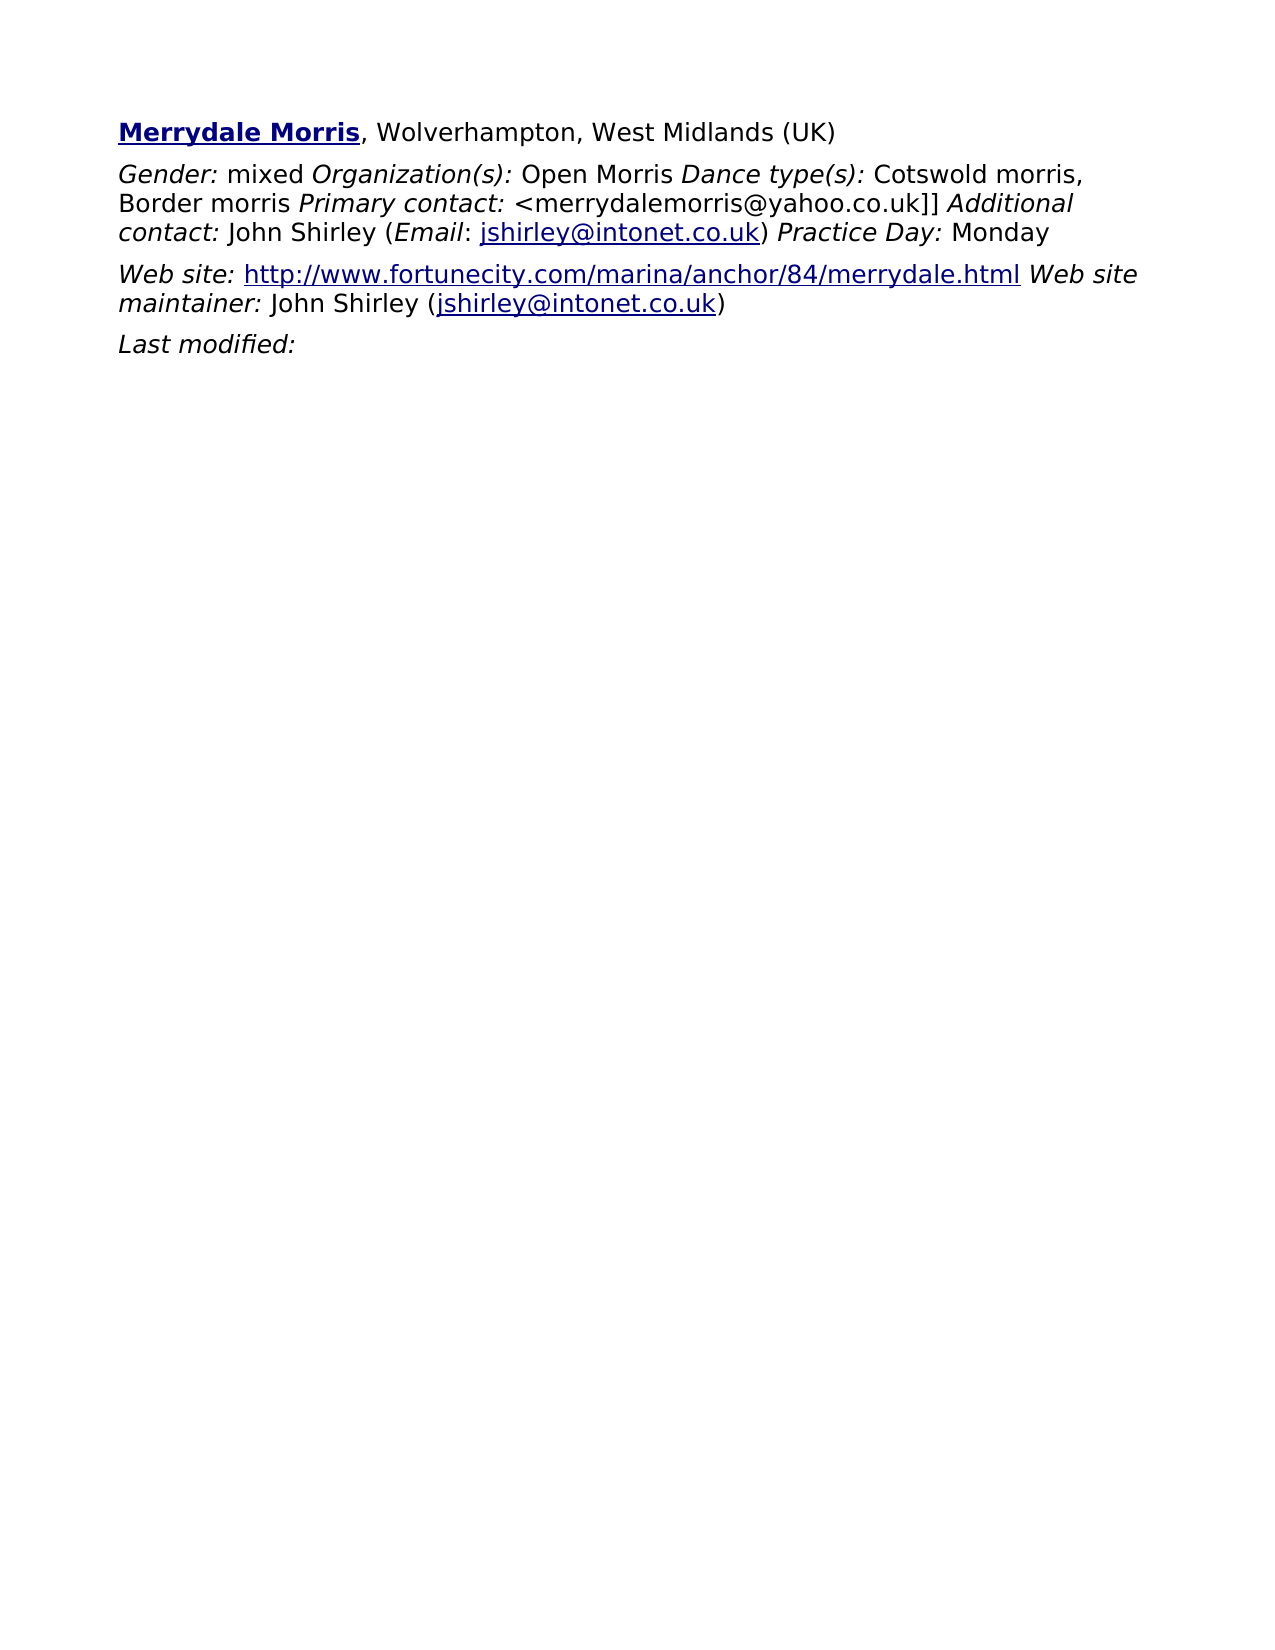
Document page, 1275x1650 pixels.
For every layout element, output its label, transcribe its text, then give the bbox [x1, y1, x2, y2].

text Merrydale Morris, Wolverhampton, West Midlands (UK) [118, 118, 1157, 147]
text Last modified: [118, 331, 1157, 360]
text Web site: http://www.fortunecity.com/marina/anchor/84/merrydale.html Web site maintainer: John Shirley (jshirley@intonet.co.uk) [118, 260, 1157, 318]
text Gender: mixed Organization(s): Open Morris Dance type(s): Cotswold morris, Border morris Primary contact: <merrydalemorris@yahoo.co.uk]] Additional contact: John Shirley (Email: jshirley@intonet.co.uk) Practice Day: Monday [118, 160, 1157, 247]
